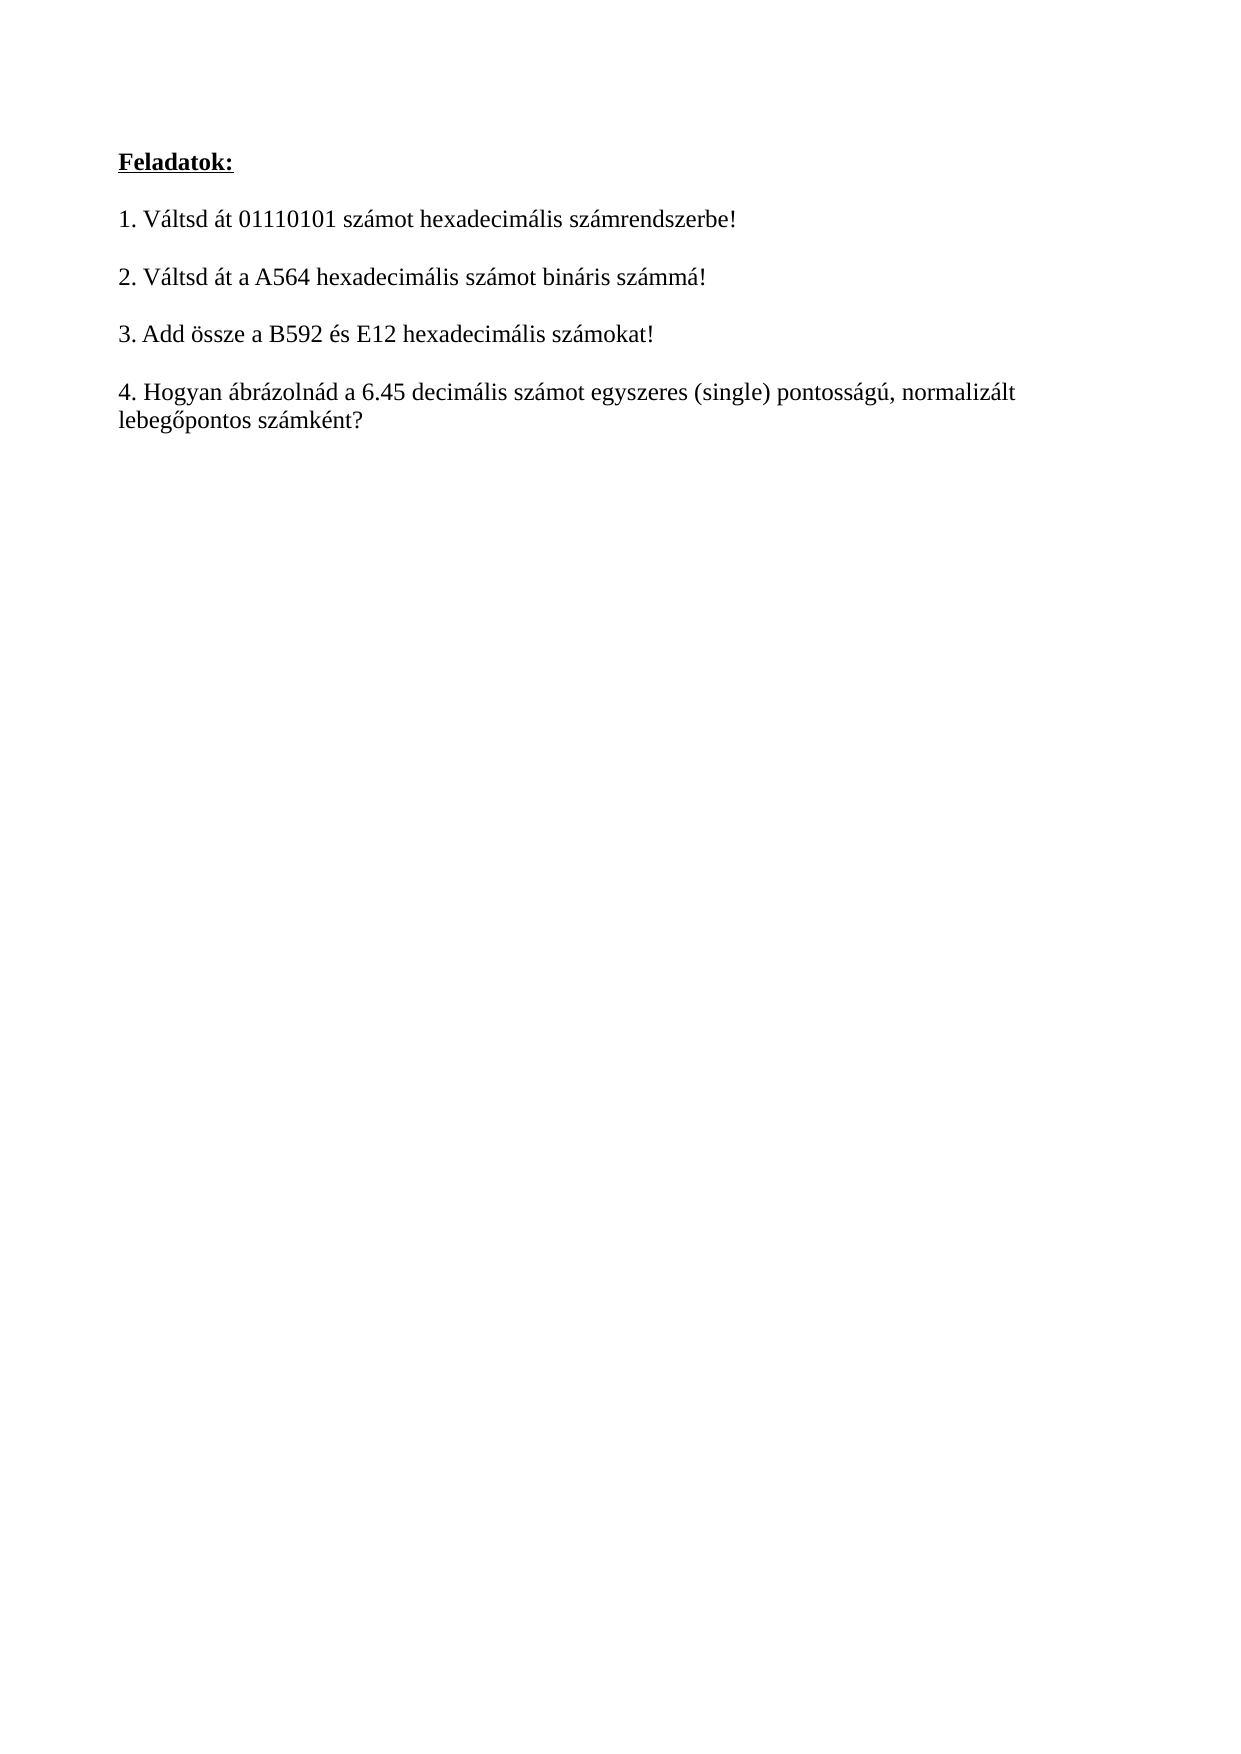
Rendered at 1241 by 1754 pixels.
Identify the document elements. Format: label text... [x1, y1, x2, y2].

text 3. Add össze a B592 és E12 hexadecimális számokat! [118, 319, 1122, 348]
text 2. Váltsd át a A564 hexadecimális számot bináris számmá! [118, 262, 1122, 291]
text 1. Váltsd át 01110101 számot hexadecimális számrendszerbe! [118, 204, 1122, 233]
text 4. Hogyan ábrázolnád a 6.45 decimális számot egyszeres (single) pontosságú, normalizált lebegőpontos számként? [118, 377, 1122, 434]
text Feladatok: [118, 147, 1122, 176]
